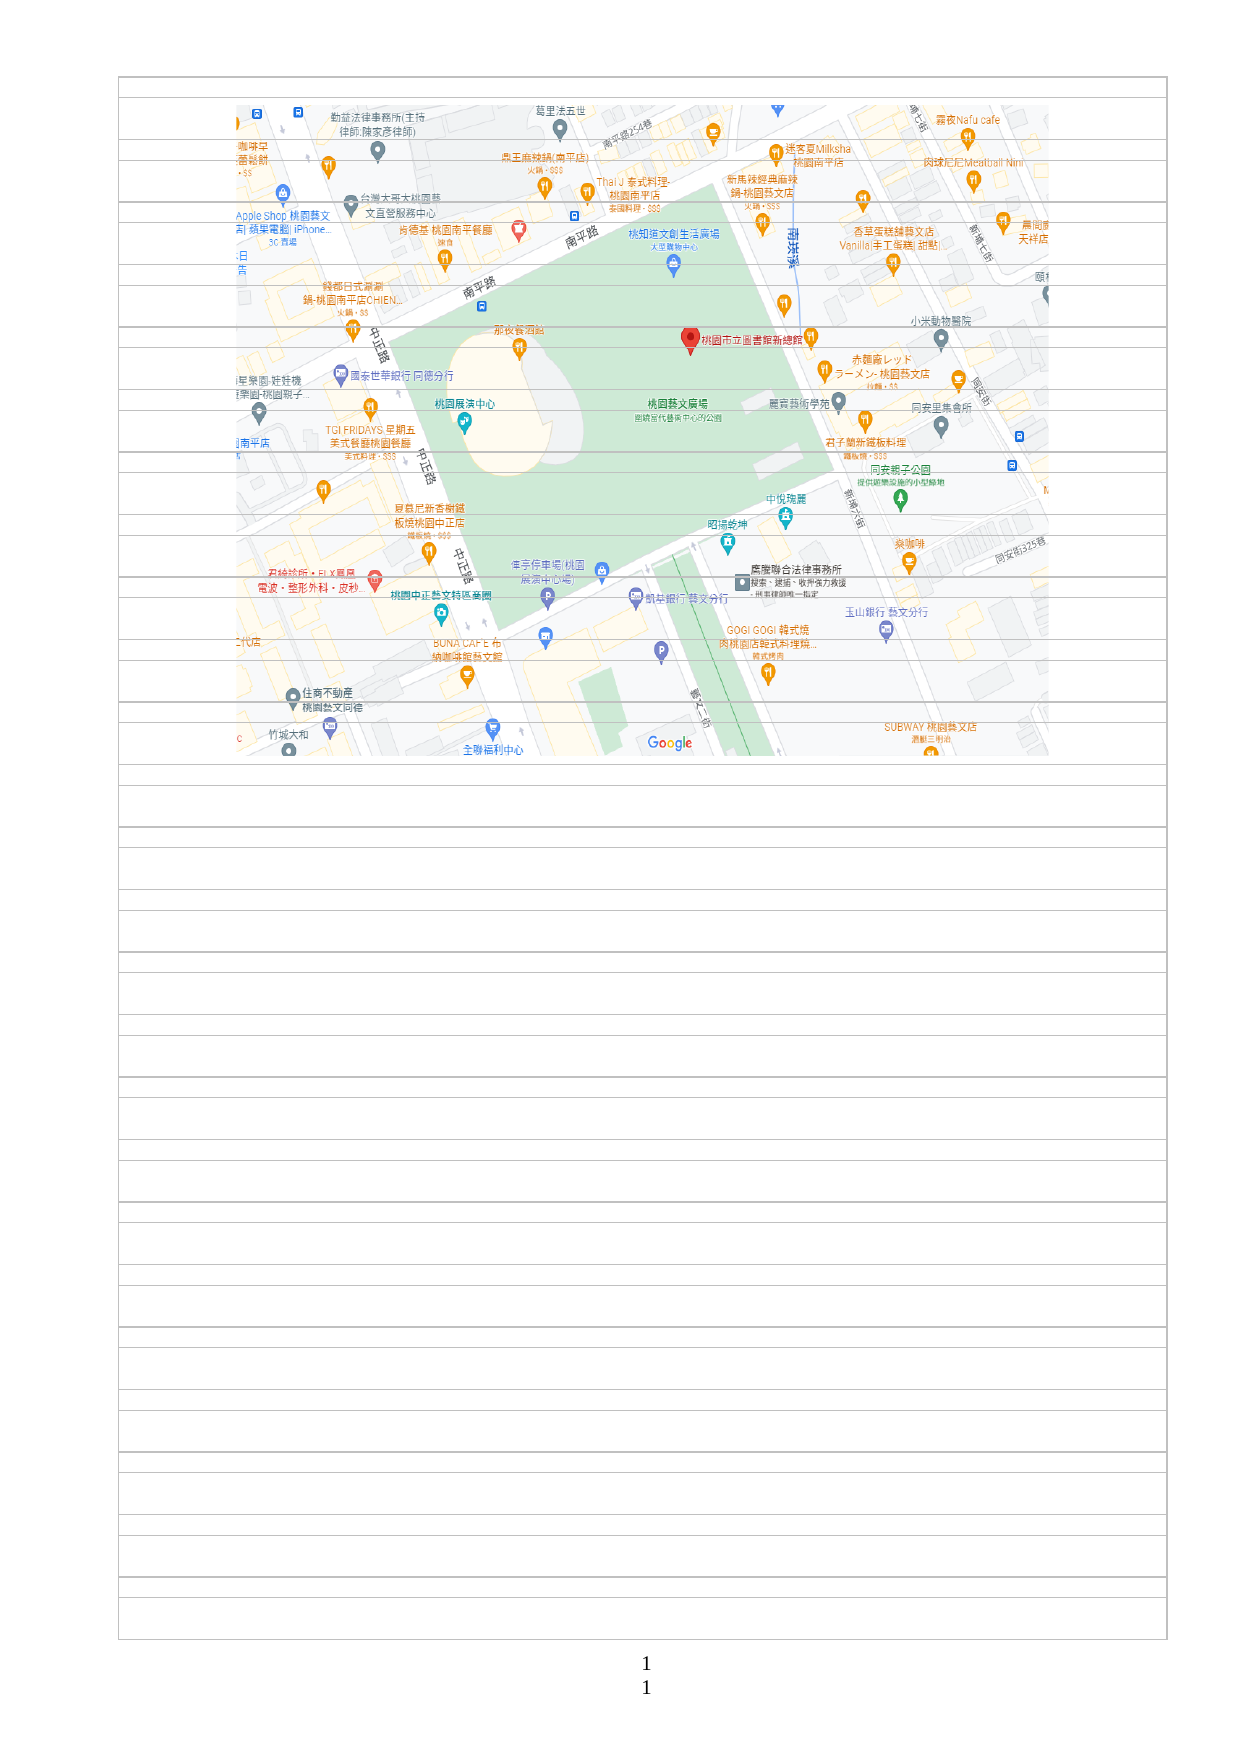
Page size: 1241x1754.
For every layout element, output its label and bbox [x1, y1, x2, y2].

picture [236, 105, 1049, 139]
picture [236, 723, 1049, 756]
picture [236, 515, 1049, 535]
picture [236, 203, 1049, 222]
picture [236, 640, 1049, 660]
picture [236, 140, 1049, 160]
picture [236, 661, 1049, 701]
picture [236, 328, 1049, 347]
picture [236, 411, 1049, 451]
picture [236, 598, 1049, 639]
picture [236, 703, 1049, 722]
picture [236, 265, 1049, 285]
picture [236, 348, 1049, 389]
picture [236, 473, 1049, 514]
picture [236, 453, 1049, 472]
picture [236, 161, 1049, 201]
picture [236, 286, 1049, 326]
picture [236, 578, 1049, 597]
picture [236, 390, 1049, 410]
picture [236, 536, 1049, 576]
picture [236, 223, 1049, 264]
